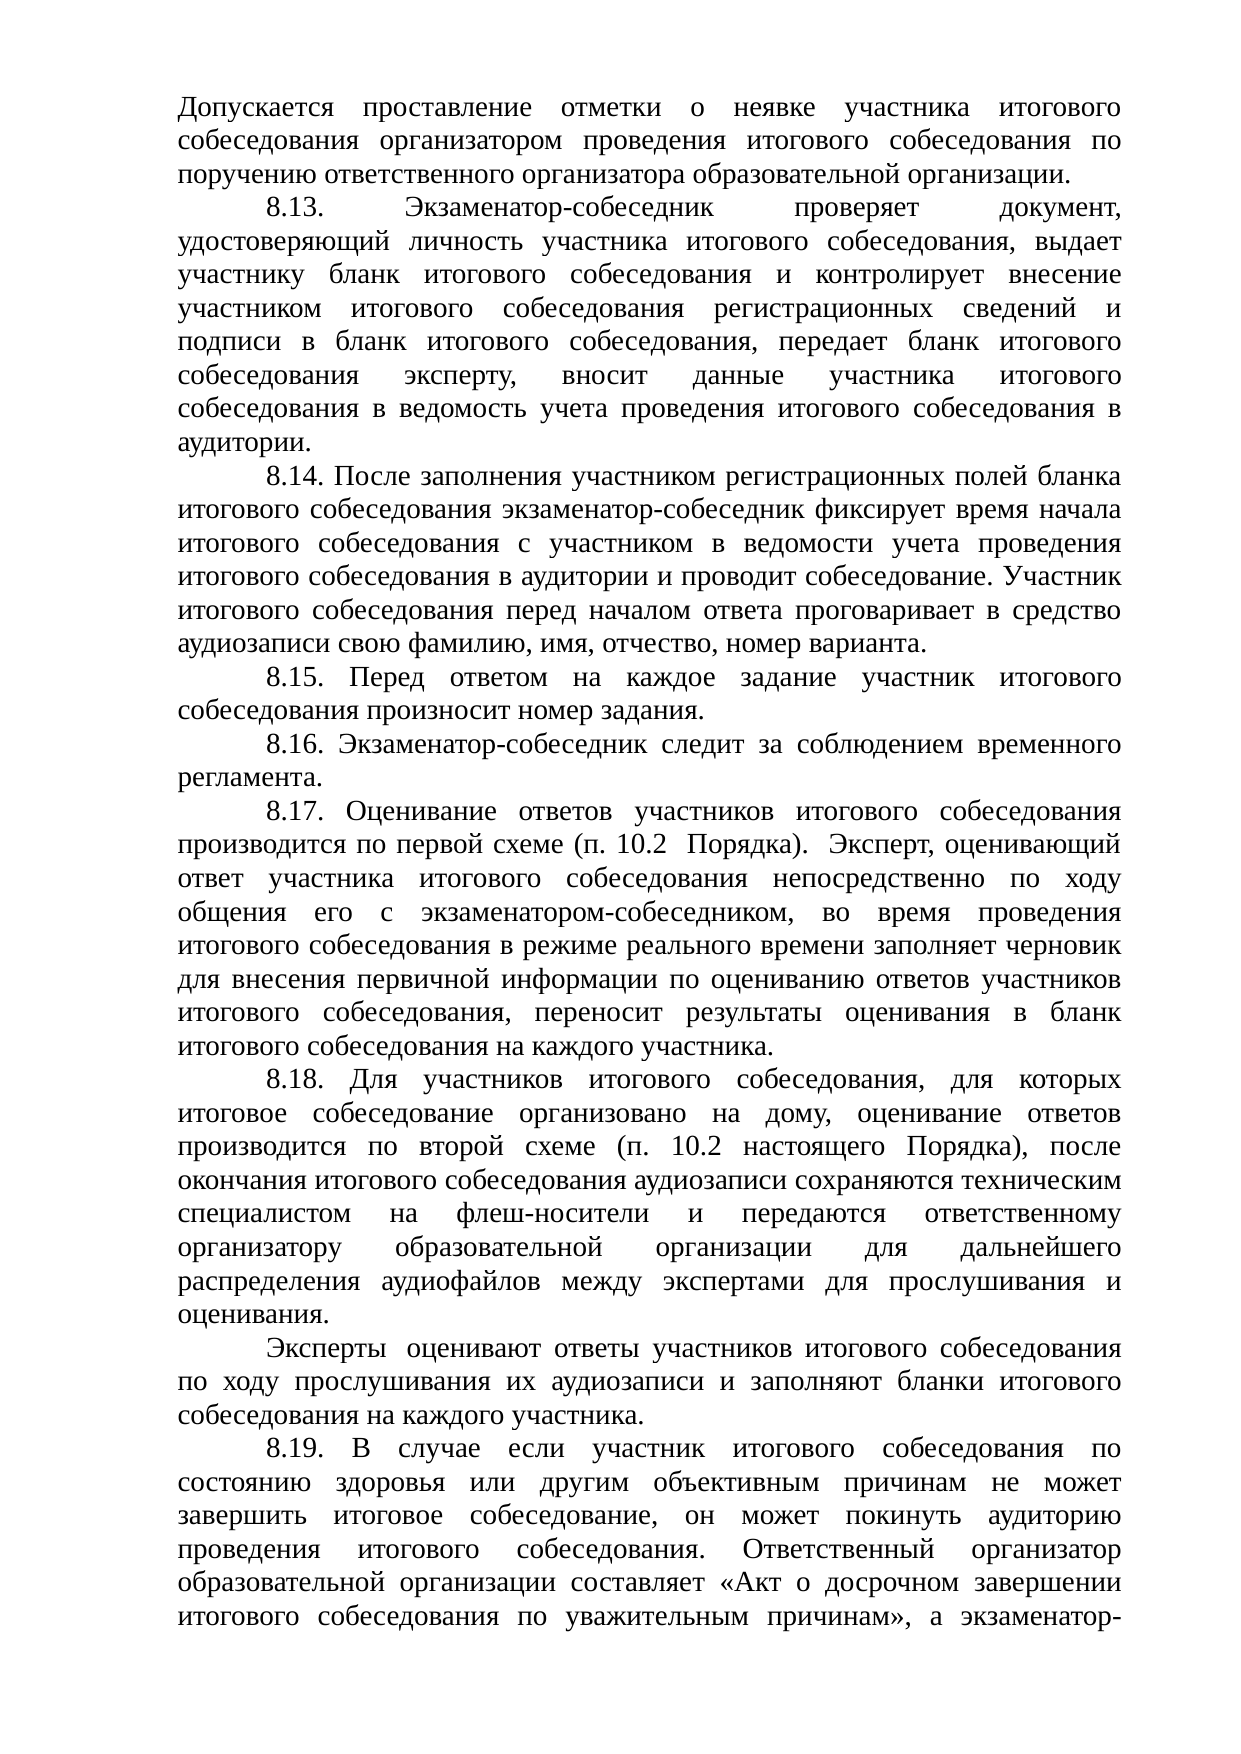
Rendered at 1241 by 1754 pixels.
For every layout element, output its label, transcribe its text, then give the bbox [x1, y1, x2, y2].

text Эксперты оценивают ответы участников итогового собеседования по ходу прослушивания их аудиозаписи и заполняют бланки итогового собеседования на каждого участника. [177, 1330, 1122, 1430]
text 8.13. Экзаменатор-собеседник проверяет документ, удостоверяющий личность участника итогового собеседования, выдает участнику бланк итогового собеседования и контролирует внесение участником итогового собеседования регистрационных сведений и подписи в бланк итогового собеседования, передает бланк итогового собеседования эксперту, вносит данные участника итогового собеседования в ведомость учета проведения итогового собеседования в аудитории. [177, 189, 1122, 458]
text 8.17. Оценивание ответов участников итогового собеседования производится по первой схеме (п. 10.2 Порядка). Эксперт, оценивающий ответ участника итогового собеседования непосредственно по ходу общения его с экзаменатором-собеседником, во время проведения итогового собеседования в режиме реального времени заполняет черновик для внесения первичной информации по оцениванию ответов участников итогового собеседования, переносит результаты оценивания в бланк итогового собеседования на каждого участника. [177, 793, 1122, 1061]
text Допускается проставление отметки о неявке участника итогового собеседования организатором проведения итогового собеседования по поручению ответственного организатора образовательной организации. [177, 89, 1122, 189]
text 8.16. Экзаменатор-собеседник следит за соблюдением временного регламента. [177, 726, 1122, 793]
text 8.18. Для участников итогового собеседования, для которых итоговое собеседование организовано на дому, оценивание ответов производится по второй схеме (п. 10.2 настоящего Порядка), после окончания итогового собеседования аудиозаписи сохраняются техническим специалистом на флеш-носители и передаются ответственному организатору образовательной организации для дальнейшего распределения аудиофайлов между экспертами для прослушивания и оценивания. [177, 1061, 1122, 1330]
text 8.14. После заполнения участником регистрационных полей бланка итогового собеседования экзаменатор-собеседник фиксирует время начала итогового собеседования с участником в ведомости учета проведения итогового собеседования в аудитории и проводит собеседование. Участник итогового собеседования перед началом ответа проговаривает в средство аудиозаписи свою фамилию, имя, отчество, номер варианта. [177, 458, 1122, 659]
text 8.19. В случае если участник итогового собеседования по состоянию здоровья или другим объективным причинам не может завершить итоговое собеседование, он может покинуть аудиторию проведения итогового собеседования. Ответственный организатор образовательной организации составляет «Акт о досрочном завершении итогового собеседования по уважительным причинам», а экзаменатор- [177, 1430, 1122, 1632]
text 8.15. Перед ответом на каждое задание участник итогового собеседования произносит номер задания. [177, 659, 1122, 726]
